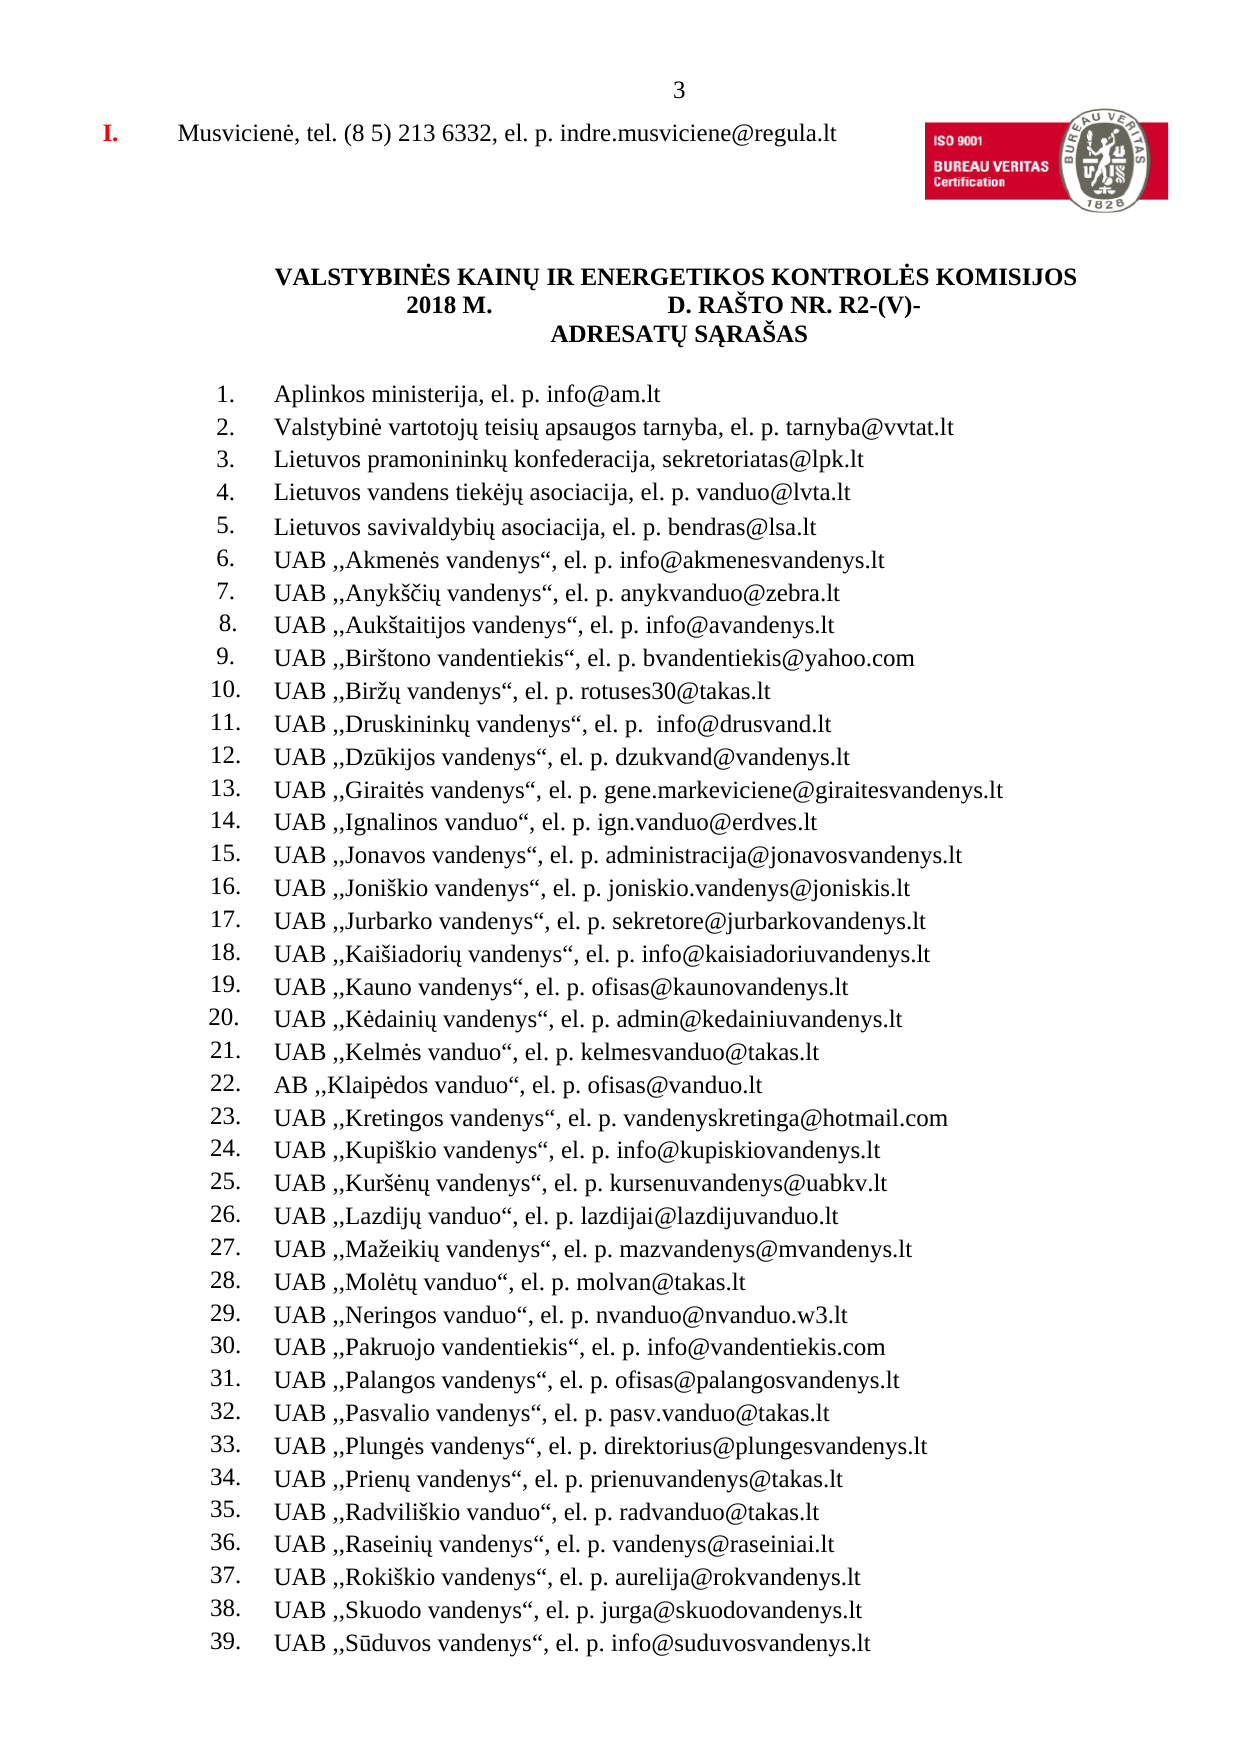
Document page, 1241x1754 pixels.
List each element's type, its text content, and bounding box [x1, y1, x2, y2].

table_cell [1163, 1000, 1177, 1033]
table_cell [1148, 804, 1163, 836]
table_cell [1059, 1329, 1074, 1361]
table_cell [1074, 541, 1089, 574]
table_cell [1148, 607, 1163, 639]
table_cell [1163, 1361, 1177, 1394]
table_cell [1148, 1099, 1163, 1132]
table_cell [1001, 1361, 1059, 1394]
table_cell 14. [189, 804, 262, 836]
table_cell [1163, 639, 1177, 672]
table_cell [1118, 1000, 1148, 1033]
table_header [1118, 377, 1148, 410]
table_cell 15. [189, 836, 262, 869]
table_cell UAB ,,Ignalinos vanduo“, el. p. ign.vanduo@erdves.lt [262, 804, 1001, 836]
table_cell [1148, 1427, 1163, 1460]
table_cell [1163, 1164, 1177, 1197]
table_cell [1001, 738, 1059, 771]
table_cell [1074, 1361, 1089, 1394]
table_cell 33. [189, 1427, 262, 1460]
table_cell 10. [189, 672, 262, 705]
table_cell [1089, 1099, 1103, 1132]
table_cell [1074, 574, 1089, 607]
table_cell [1118, 836, 1148, 869]
table_cell [1163, 1230, 1177, 1263]
table_cell UAB ,,Aukštaitijos vandenys“, el. p. info@avandenys.lt [262, 607, 1001, 639]
table_cell [1118, 1164, 1148, 1197]
table_cell 18. [189, 935, 262, 967]
table_cell [1148, 1329, 1163, 1361]
table_cell [1163, 836, 1177, 869]
table_cell [1118, 1033, 1148, 1066]
table_cell [1148, 705, 1163, 738]
table_cell 31. [189, 1361, 262, 1394]
table_cell [1074, 672, 1089, 705]
table_cell [1163, 1460, 1177, 1492]
table_cell [1118, 508, 1148, 541]
table_cell [1089, 1296, 1103, 1328]
table_cell [1074, 1460, 1089, 1492]
table_cell [1074, 1624, 1089, 1657]
table_cell [1001, 1164, 1059, 1197]
table_cell [1089, 1624, 1103, 1657]
table_cell [1104, 1263, 1118, 1296]
table_cell [1118, 1132, 1148, 1164]
table_cell 27. [189, 1230, 262, 1263]
table_cell [1163, 1624, 1177, 1657]
table_cell [1059, 639, 1074, 672]
table_cell [1104, 1066, 1118, 1099]
table_cell [1104, 607, 1118, 639]
table_cell UAB ,,Giraitės vandenys“, el. p. gene.markeviciene@giraitesvandenys.lt [262, 771, 1148, 803]
table_cell [1118, 1558, 1148, 1591]
table_cell [1074, 1558, 1089, 1591]
table_cell UAB ,,Pasvalio vandenys“, el. p. pasv.vanduo@takas.lt [262, 1394, 1001, 1427]
table_cell [1118, 1263, 1148, 1296]
table_cell [1104, 738, 1118, 771]
table_cell [1059, 1164, 1074, 1197]
table_cell [1059, 607, 1074, 639]
table_cell [1163, 607, 1177, 639]
table_cell [1089, 639, 1103, 672]
table_cell [1059, 1525, 1074, 1558]
table_cell [1118, 1460, 1148, 1492]
table_cell 39. [189, 1624, 262, 1657]
table_cell [1148, 738, 1163, 771]
table_cell [1104, 1591, 1118, 1624]
table_cell 4. [189, 475, 262, 508]
table_cell UAB ,,Kretingos vandenys“, el. p. vandenyskretinga@hotmail.com [262, 1099, 1089, 1132]
table_cell [1059, 902, 1074, 935]
table_cell [1104, 443, 1118, 475]
table_cell [1074, 607, 1089, 639]
table_cell UAB ,,Sūduvos vandenys“, el. p. info@suduvosvandenys.lt [262, 1624, 1001, 1657]
table_cell [1001, 1296, 1059, 1328]
table_cell [1059, 672, 1074, 705]
table_cell [1001, 1033, 1059, 1066]
table_cell [1148, 1230, 1163, 1263]
table_cell UAB ,,Pakruojo vandentiekis“, el. p. info@vandentiekis.com [262, 1329, 1001, 1361]
table_cell [1148, 1493, 1163, 1525]
table_cell [1104, 804, 1118, 836]
table_cell [1059, 1591, 1074, 1624]
table_cell [1104, 1000, 1118, 1033]
table_cell [1001, 804, 1059, 836]
table_cell [1104, 1624, 1118, 1657]
table_cell [1104, 869, 1118, 902]
table_cell [1059, 574, 1074, 607]
table_header [1104, 377, 1118, 410]
table_cell [1074, 1033, 1089, 1066]
table_cell Lietuvos pramonininkų konfederacija, sekretoriatas@lpk.lt [262, 443, 1001, 475]
table_cell UAB ,,Joniškio vandenys“, el. p. joniskio.vandenys@joniskis.lt [262, 869, 1001, 902]
table_header [1001, 377, 1059, 410]
table_cell [1089, 1525, 1103, 1558]
table_cell [1104, 1493, 1118, 1525]
table_cell [1118, 1197, 1148, 1230]
table_cell [1074, 1000, 1089, 1033]
table_cell [1118, 1394, 1148, 1427]
table_cell [1089, 1164, 1103, 1197]
table_cell [1089, 1394, 1103, 1427]
table_cell [1163, 1296, 1177, 1328]
table_cell [1059, 836, 1074, 869]
table_cell [1104, 1230, 1118, 1263]
table_cell [1089, 541, 1103, 574]
table_cell [1104, 672, 1118, 705]
table_cell [1074, 1525, 1089, 1558]
table_cell [1163, 1591, 1177, 1624]
table_cell [1118, 541, 1148, 574]
table_cell [1118, 1427, 1148, 1460]
table_cell [1001, 1066, 1059, 1099]
table_cell [1089, 508, 1103, 541]
table_cell [1089, 672, 1103, 705]
table_cell [1074, 1591, 1089, 1624]
table_cell [1163, 1197, 1177, 1230]
table_cell [1059, 968, 1074, 1000]
table_cell 21. [189, 1033, 262, 1066]
table_cell [1001, 1132, 1059, 1164]
table_cell [1059, 443, 1074, 475]
table_cell UAB ,,Akmenės vandenys“, el. p. info@akmenesvandenys.lt [262, 541, 1001, 574]
table_cell [1089, 869, 1103, 902]
table_cell [1163, 1099, 1177, 1132]
table_cell [1104, 968, 1118, 1000]
table_cell [1148, 902, 1163, 935]
table_cell 8. [189, 607, 262, 639]
table_cell [1148, 541, 1163, 574]
table_cell [1059, 541, 1074, 574]
table_cell [1118, 804, 1148, 836]
table_cell [1148, 869, 1163, 902]
table_cell [1001, 639, 1059, 672]
table_cell 6. [189, 541, 262, 574]
table_cell [1118, 705, 1148, 738]
table_cell [1163, 771, 1177, 803]
table_cell [1163, 508, 1177, 541]
table_cell [1148, 1066, 1163, 1099]
table_header 1. [189, 377, 262, 410]
table_cell 11. [189, 705, 262, 738]
table_cell [1089, 1558, 1103, 1591]
table_cell [1118, 1624, 1148, 1657]
table_cell [1089, 607, 1103, 639]
table_cell [1148, 1164, 1163, 1197]
table_cell 24. [189, 1132, 262, 1164]
table_cell [1089, 836, 1103, 869]
table_cell [1001, 574, 1059, 607]
table_cell [1059, 705, 1074, 738]
table_cell [1163, 672, 1177, 705]
table_cell [1001, 1263, 1059, 1296]
table_cell [1059, 1558, 1074, 1591]
table_cell [1163, 1132, 1177, 1164]
table_cell [1118, 475, 1148, 508]
table_cell [1163, 1493, 1177, 1525]
table_cell [1163, 738, 1177, 771]
table_cell [1148, 1460, 1163, 1492]
table_cell 32. [189, 1394, 262, 1427]
table_cell [1118, 607, 1148, 639]
table_cell [1074, 443, 1089, 475]
table_cell 19. [189, 968, 262, 1000]
table_cell [1148, 1361, 1163, 1394]
table_cell [1089, 738, 1103, 771]
table_cell [1163, 1263, 1177, 1296]
table_cell UAB ,,Rokiškio vandenys“, el. p. aurelija@rokvandenys.lt [262, 1558, 1001, 1591]
table_cell AB ,,Klaipėdos vanduo“, el. p. ofisas@vanduo.lt [262, 1066, 1001, 1099]
table_cell [1001, 705, 1059, 738]
table_cell [1074, 1230, 1089, 1263]
table_cell [1089, 1493, 1103, 1525]
table_cell [1001, 1558, 1059, 1591]
table_cell UAB ,,Druskininkų vandenys“, el. p. info@drusvand.lt [262, 705, 1001, 738]
table_cell UAB ,,Plungės vandenys“, el. p. direktorius@plungesvandenys.lt [262, 1427, 1118, 1460]
table_cell UAB ,,Raseinių vandenys“, el. p. vandenys@raseiniai.lt [262, 1525, 1001, 1558]
table_cell 16. [189, 869, 262, 902]
table_cell [1001, 607, 1059, 639]
table_cell [1148, 1263, 1163, 1296]
table_cell [1074, 836, 1089, 869]
table_cell [1163, 574, 1177, 607]
table_cell [1001, 1493, 1059, 1525]
table_cell [1059, 1361, 1074, 1394]
table_cell [1118, 738, 1148, 771]
table_cell [1118, 1591, 1148, 1624]
table_cell 13. [189, 771, 262, 803]
table_cell 35. [189, 1493, 262, 1525]
table_header [1163, 377, 1177, 410]
table_cell UAB ,,Kaišiadorių vandenys“, el. p. info@kaisiadoriuvandenys.lt [262, 935, 1163, 967]
table_cell [1104, 508, 1118, 541]
table_cell 17. [189, 902, 262, 935]
table_cell [1163, 1558, 1177, 1591]
table_cell [1148, 639, 1163, 672]
table_cell [1163, 475, 1177, 508]
table_cell [1163, 1394, 1177, 1427]
table_cell UAB ,,Mažeikių vandenys“, el. p. mazvandenys@mvandenys.lt [262, 1230, 1001, 1263]
table_cell [1163, 902, 1177, 935]
table_cell 36. [189, 1525, 262, 1558]
table_header [1148, 377, 1163, 410]
table_cell [1001, 475, 1059, 508]
table_cell [1148, 771, 1163, 803]
table_cell UAB ,,Radviliškio vanduo“, el. p. radvanduo@takas.lt [262, 1493, 1001, 1525]
table_cell [1148, 574, 1163, 607]
table_cell [1059, 1263, 1074, 1296]
table_cell UAB ,,Kuršėnų vandenys“, el. p. kursenuvandenys@uabkv.lt [262, 1164, 1001, 1197]
table_cell [1074, 968, 1089, 1000]
table_cell [1074, 508, 1089, 541]
table_cell [1148, 1132, 1163, 1164]
table_cell [1118, 1493, 1148, 1525]
table_cell UAB ,,Birštono vandentiekis“, el. p. bvandentiekis@yahoo.com [262, 639, 1001, 672]
table_cell [1104, 705, 1118, 738]
table_cell [1001, 968, 1059, 1000]
table_cell [1001, 1525, 1059, 1558]
table_cell [1074, 1493, 1089, 1525]
table_cell [1118, 1296, 1148, 1328]
table_header [1089, 377, 1103, 410]
table_cell [1104, 1329, 1118, 1361]
table_cell [1163, 935, 1177, 967]
table_cell UAB ,,Skuodo vandenys“, el. p. jurga@skuodovandenys.lt [262, 1591, 1001, 1624]
table_cell [1104, 1394, 1118, 1427]
table_cell [1118, 1329, 1148, 1361]
table_cell [1104, 1197, 1118, 1230]
table_cell 29. [189, 1296, 262, 1328]
table_cell [1001, 1000, 1059, 1033]
table_cell [1089, 1460, 1103, 1492]
table_cell [1163, 1427, 1177, 1460]
table_cell [1074, 1263, 1089, 1296]
table_cell Valstybinė vartotojų teisių apsaugos tarnyba, el. p. tarnyba@vvtat.lt [262, 410, 1177, 442]
table_cell [1148, 1000, 1163, 1033]
table_cell [1118, 1525, 1148, 1558]
table_cell [1089, 475, 1103, 508]
table_cell 9. [189, 639, 262, 672]
table_cell UAB ,,Palangos vandenys“, el. p. ofisas@palangosvandenys.lt [262, 1361, 1001, 1394]
table_cell [1148, 1591, 1163, 1624]
table_cell [1001, 1394, 1059, 1427]
table_cell [1104, 541, 1118, 574]
table_cell [1074, 902, 1089, 935]
table_cell [1001, 1624, 1059, 1657]
table_cell [1118, 1361, 1148, 1394]
table_cell [1074, 738, 1089, 771]
table_cell [1104, 1099, 1118, 1132]
table_cell [1059, 1394, 1074, 1427]
table_cell [1104, 574, 1118, 607]
table_cell UAB ,,Jonavos vandenys“, el. p. administracija@jonavosvandenys.lt [262, 836, 1001, 869]
table_cell [1148, 968, 1163, 1000]
table_cell 20. [189, 1000, 262, 1033]
table_cell 26. [189, 1197, 262, 1230]
table_cell [1059, 508, 1074, 541]
table_cell UAB ,,Prienų vandenys“, el. p. prienuvandenys@takas.lt [262, 1460, 1001, 1492]
table_cell [1074, 705, 1089, 738]
table_cell 37. [189, 1558, 262, 1591]
table_cell [1163, 541, 1177, 574]
table_cell [1163, 869, 1177, 902]
table_cell UAB ,,Biržų vandenys“, el. p. rotuses30@takas.lt [262, 672, 1001, 705]
table_cell [1059, 804, 1074, 836]
table_cell [1089, 1132, 1103, 1164]
table_cell [1089, 1066, 1103, 1099]
table_cell 25. [189, 1164, 262, 1197]
table_cell [1104, 1132, 1118, 1164]
table_cell [1163, 968, 1177, 1000]
table_cell [1074, 1394, 1089, 1427]
table_cell [1059, 1033, 1074, 1066]
table_cell [1104, 836, 1118, 869]
table_cell [1059, 1493, 1074, 1525]
table_cell 38. [189, 1591, 262, 1624]
table_header Aplinkos ministerija, el. p. info@am.lt [262, 377, 1001, 410]
table_cell [1118, 1099, 1148, 1132]
table_cell [1104, 639, 1118, 672]
table_cell 23. [189, 1099, 262, 1132]
table_cell [1059, 869, 1074, 902]
table_cell [1001, 508, 1059, 541]
table_cell [1001, 869, 1059, 902]
table_cell [1104, 1460, 1118, 1492]
table_cell [1104, 475, 1118, 508]
table_cell UAB ,,Lazdijų vanduo“, el. p. lazdijai@lazdijuvanduo.lt [262, 1197, 1001, 1230]
table_cell 7. [189, 574, 262, 607]
table_cell [1089, 574, 1103, 607]
table_cell [1148, 1558, 1163, 1591]
table_cell [1148, 443, 1163, 475]
table_cell [1104, 902, 1118, 935]
table_cell [1089, 1033, 1103, 1066]
table_cell [1001, 1591, 1059, 1624]
table_cell [1074, 1164, 1089, 1197]
table_header [1074, 377, 1089, 410]
table_cell [1059, 1460, 1074, 1492]
table_cell 28. [189, 1263, 262, 1296]
table_cell UAB ,,Dzūkijos vandenys“, el. p. dzukvand@vandenys.lt [262, 738, 1001, 771]
table_cell [1074, 475, 1089, 508]
table_cell UAB ,,Jurbarko vandenys“, el. p. sekretore@jurbarkovandenys.lt [262, 902, 1059, 935]
table_header [1059, 377, 1074, 410]
table_cell [1059, 1000, 1074, 1033]
table_cell [1059, 1296, 1074, 1328]
table_cell [1089, 1361, 1103, 1394]
table_cell [1118, 443, 1148, 475]
table_cell [1059, 1066, 1074, 1099]
table_cell UAB ,,Anykščių vandenys“, el. p. anykvanduo@zebra.lt [262, 574, 1001, 607]
table_cell [1059, 475, 1074, 508]
table_cell 3. [189, 443, 262, 475]
table_cell [1104, 1558, 1118, 1591]
table_cell [1074, 1296, 1089, 1328]
table_cell [1089, 1230, 1103, 1263]
table_cell [1089, 1591, 1103, 1624]
table_cell UAB ,,Kauno vandenys“, el. p. ofisas@kaunovandenys.lt [262, 968, 1001, 1000]
table_cell [1163, 804, 1177, 836]
table_cell [1089, 705, 1103, 738]
table_cell UAB ,,Kupiškio vandenys“, el. p. info@kupiskiovandenys.lt [262, 1132, 1001, 1164]
table_cell [1089, 902, 1103, 935]
table_cell [1089, 1263, 1103, 1296]
table_cell [1118, 672, 1148, 705]
table_cell [1074, 804, 1089, 836]
table_cell [1089, 1329, 1103, 1361]
table_cell [1118, 639, 1148, 672]
table_cell [1148, 836, 1163, 869]
table_cell UAB ,,Neringos vanduo“, el. p. nvanduo@nvanduo.w3.lt [262, 1296, 1001, 1328]
table_cell [1074, 1132, 1089, 1164]
table_cell [1074, 639, 1089, 672]
table_cell [1148, 672, 1163, 705]
table_cell [1163, 1329, 1177, 1361]
table_cell [1118, 574, 1148, 607]
table_cell [1089, 443, 1103, 475]
table_cell [1001, 541, 1059, 574]
text VALSTYBINĖS KAINŲ IR ENERGETIKOS KONTROLĖS KOMISIJOS 2018 M. D. RAŠTO NR. R2-(V)- ADRESATŲ SĄRAŠAS [177, 262, 1181, 348]
table_cell [1059, 738, 1074, 771]
table_cell [1118, 869, 1148, 902]
table_cell [1059, 1132, 1074, 1164]
table_cell [1074, 1329, 1089, 1361]
table_cell [1148, 1394, 1163, 1427]
table_cell [1163, 1525, 1177, 1558]
table_cell [1089, 1000, 1103, 1033]
table_cell UAB ,,Kelmės vanduo“, el. p. kelmesvanduo@takas.lt [262, 1033, 1001, 1066]
table_cell 2. [189, 410, 262, 442]
table_cell 34. [189, 1460, 262, 1492]
table_cell [1104, 1361, 1118, 1394]
table_cell [1104, 1033, 1118, 1066]
table_cell [1148, 1525, 1163, 1558]
table_cell [1001, 1230, 1059, 1263]
table_cell [1148, 508, 1163, 541]
table_cell [1059, 1197, 1074, 1230]
table_cell 12. [189, 738, 262, 771]
table_cell [1148, 1624, 1163, 1657]
table_cell [1104, 1525, 1118, 1558]
table_cell 22. [189, 1066, 262, 1099]
table_cell UAB ,,Molėtų vanduo“, el. p. molvan@takas.lt [262, 1263, 1001, 1296]
table_cell [1074, 1197, 1089, 1230]
table_cell [1118, 902, 1148, 935]
table_cell [1163, 443, 1177, 475]
table_cell UAB ,,Kėdainių vandenys“, el. p. admin@kedainiuvandenys.lt [262, 1000, 1001, 1033]
table_cell [1163, 1066, 1177, 1099]
table_cell [1001, 443, 1059, 475]
table_cell [1089, 968, 1103, 1000]
table_cell [1163, 1033, 1177, 1066]
table_cell [1118, 1230, 1148, 1263]
table_cell [1163, 705, 1177, 738]
table_cell 5. [189, 508, 262, 541]
table_cell [1001, 1329, 1059, 1361]
table_cell [1118, 1066, 1148, 1099]
table_cell [1148, 1033, 1163, 1066]
table_cell [1059, 1230, 1074, 1263]
table_cell [1148, 475, 1163, 508]
table_cell [1148, 1296, 1163, 1328]
table_cell [1118, 968, 1148, 1000]
table_cell [1148, 1197, 1163, 1230]
table_cell Lietuvos vandens tiekėjų asociacija, el. p. vanduo@lvta.lt [262, 475, 1001, 508]
table_cell [1104, 1296, 1118, 1328]
table_cell [1001, 672, 1059, 705]
table_cell [1089, 804, 1103, 836]
table_cell [1001, 1460, 1059, 1492]
table_cell [1089, 1197, 1103, 1230]
table_cell [1001, 1197, 1059, 1230]
list Musvicienė, tel. (8 5) 213 6332, el. p. indre.musviciene@regula.lt [102, 118, 925, 147]
table_cell Lietuvos savivaldybių asociacija, el. p. bendras@lsa.lt [262, 508, 1001, 541]
table_cell [1059, 1624, 1074, 1657]
table_cell [1104, 1164, 1118, 1197]
table_cell [1074, 869, 1089, 902]
table_cell 30. [189, 1329, 262, 1361]
table_cell [1074, 1066, 1089, 1099]
table_cell [1001, 836, 1059, 869]
